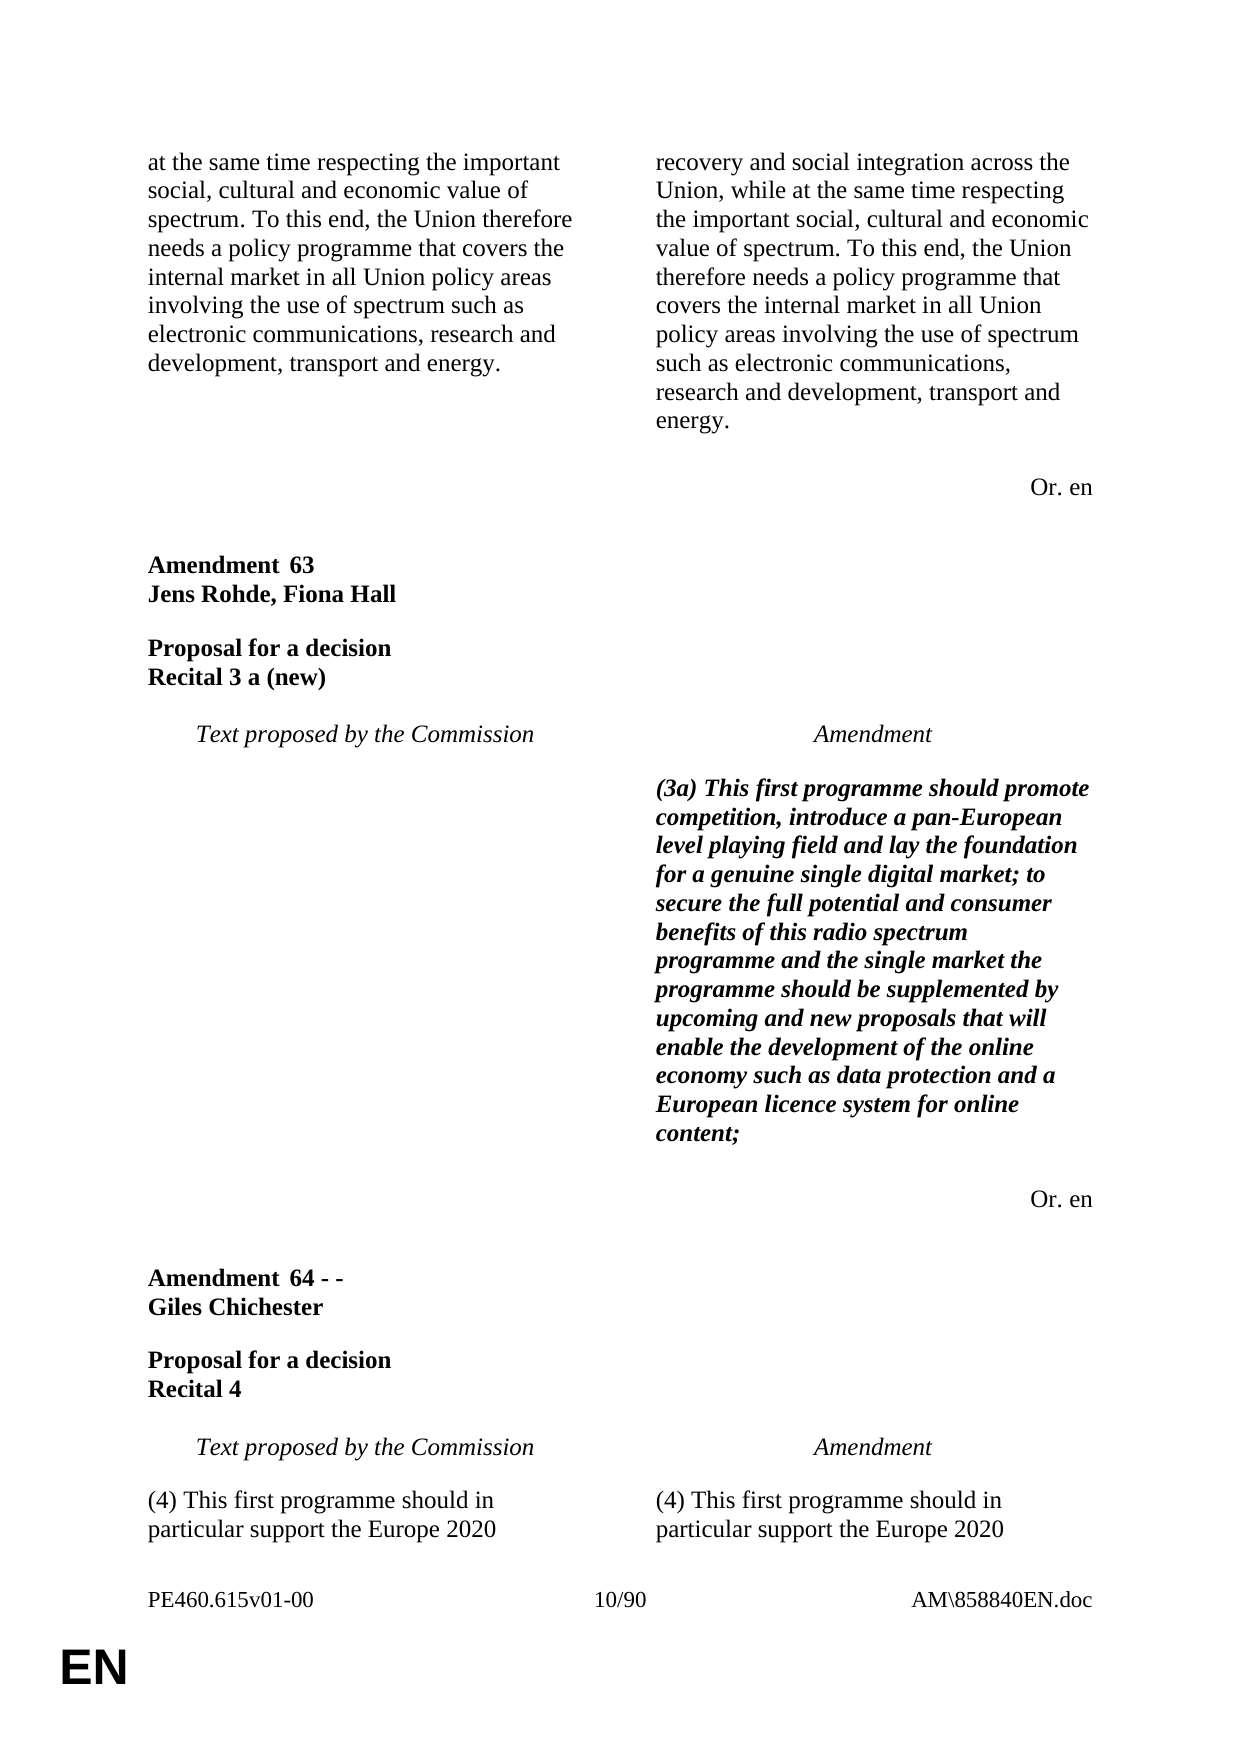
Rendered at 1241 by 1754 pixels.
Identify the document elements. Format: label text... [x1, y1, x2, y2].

text <Amend>Amendment <NumAm>64 - - </NumAm> [148, 1263, 1093, 1292]
table_cell Text proposed by the Commission [112, 719, 620, 773]
text <DocAmend>Proposal for a decision</DocAmend> [148, 633, 1093, 662]
table_cell Text proposed by the Commission [112, 1432, 620, 1486]
text <DocAmend>Proposal for a decision</DocAmend> [148, 1346, 1093, 1374]
text <Members>Jens Rohde, Fiona Hall</Members> [148, 579, 1093, 608]
text Or. <Original>{EN}en</Original> [148, 472, 1093, 501]
text <Members>Giles Chichester</Members> [148, 1292, 1093, 1321]
table_cell [112, 773, 620, 1159]
table_header [112, 1403, 1128, 1432]
table_cell at the same time respecting the important social, cultural and economic value of spectrum. To this end, the Union therefore needs a policy programme that covers the internal market in all Union policy areas involving the use of spectrum such as electronic communications, research and development, transport and energy. [112, 147, 620, 447]
text <Article>Recital 3 a (new) </Article> [148, 662, 1093, 691]
text Or. <Original>{EN}en</Original> [148, 1184, 1093, 1213]
text <Article>Recital 4 </Article> [148, 1374, 1093, 1403]
table_cell Amendment [620, 719, 1128, 773]
text <Amend>Amendment <NumAm>63</NumAm> [148, 551, 1093, 579]
table_cell (4) This first programme should in particular support the Europe 2020 [112, 1486, 620, 1543]
table_cell Amendment [620, 1432, 1128, 1486]
table_header [112, 691, 1128, 719]
table_cell recovery and social integration across the Union, while at the same time respecting the important social, cultural and economic value of spectrum. To this end, the Union therefore needs a policy programme that covers the internal market in all Union policy areas involving the use of spectrum such as electronic communications, research and development, transport and energy. [620, 147, 1128, 447]
table_cell (4) This first programme should in particular support the Europe 2020 [620, 1486, 1128, 1543]
table_cell (3a) This first programme should promote competition, introduce a pan-European level playing field and lay the foundation for a genuine single digital market; to secure the full potential and consumer benefits of this radio spectrum programme and the single market the programme should be supplemented by upcoming and new proposals that will enable the development of the online economy such as data protection and a European licence system for online content; [620, 773, 1128, 1159]
